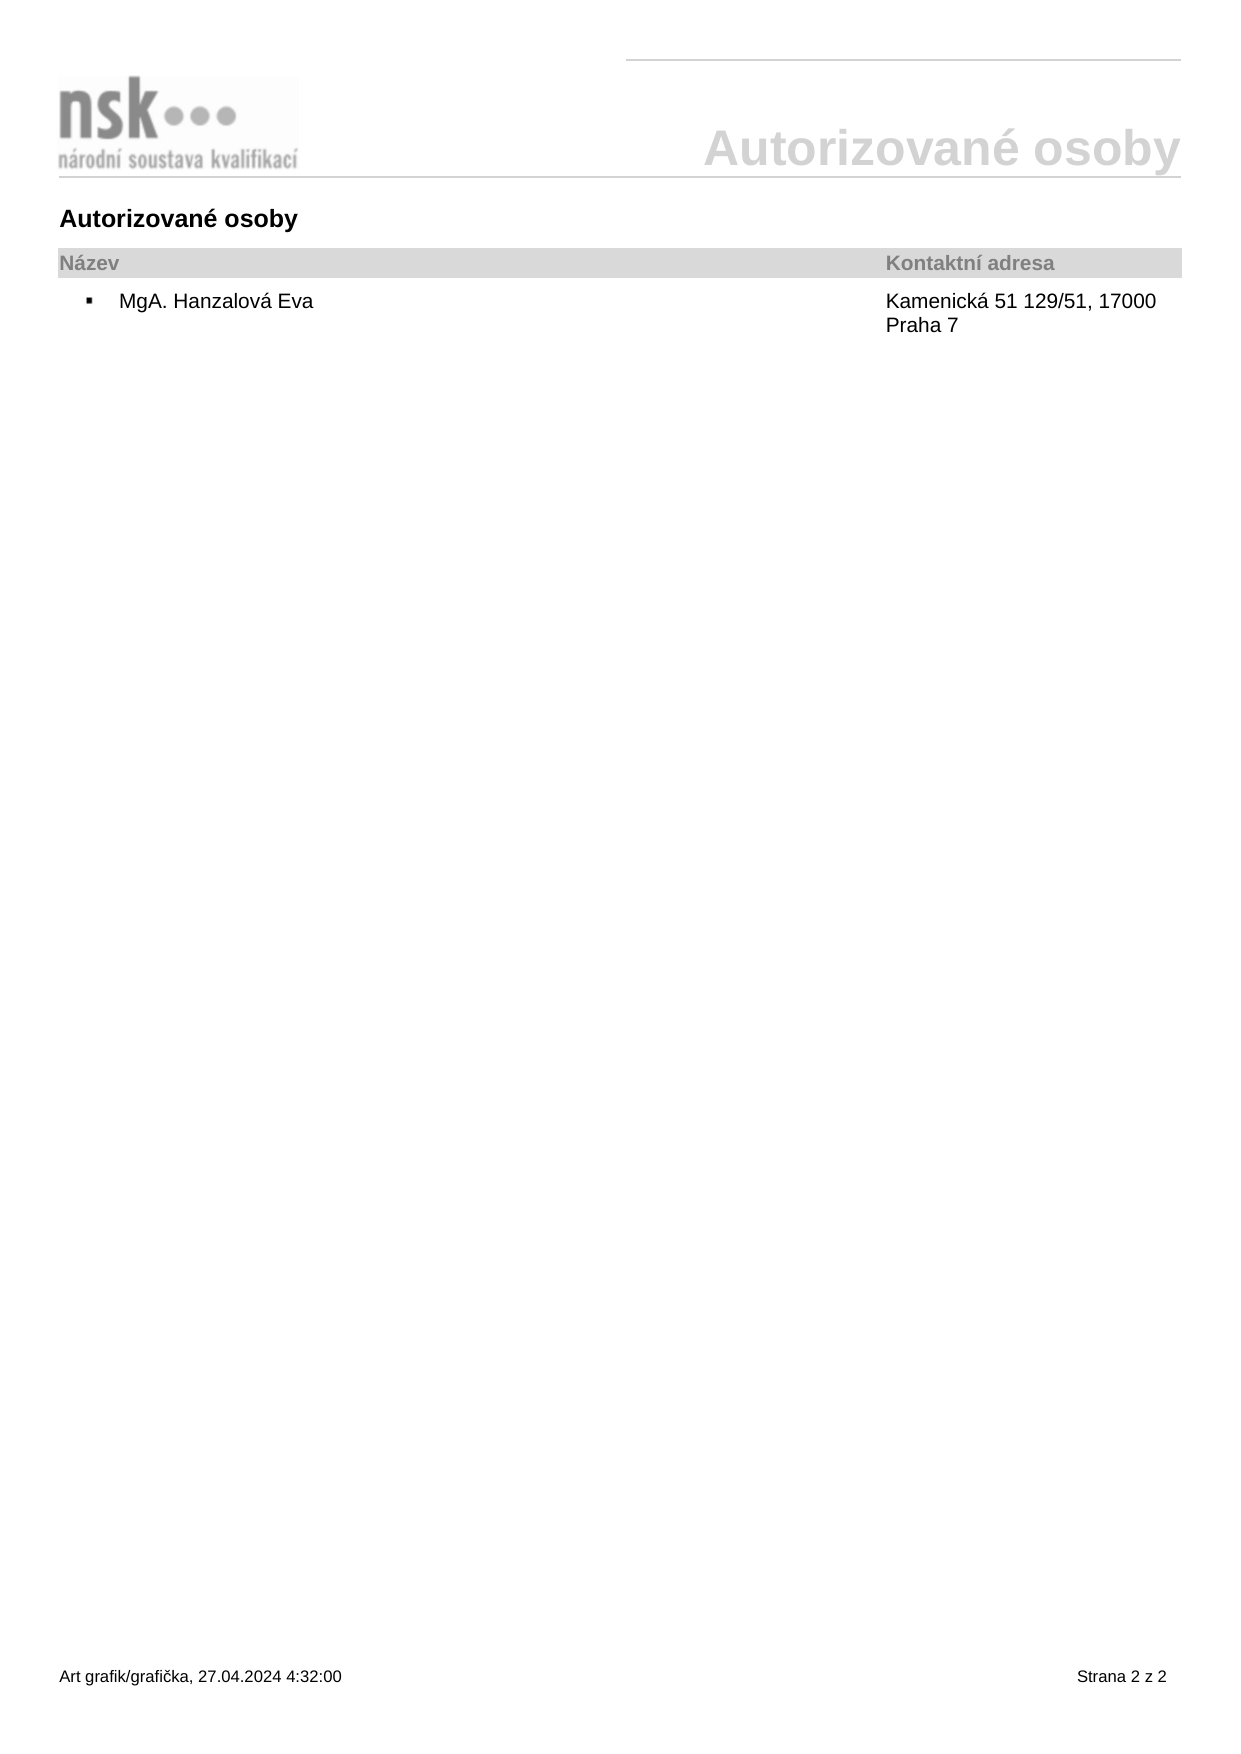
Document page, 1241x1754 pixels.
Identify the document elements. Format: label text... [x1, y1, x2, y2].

table_cell [619, 59, 626, 170]
table_cell [481, 314, 617, 337]
table_cell [886, 236, 1167, 248]
table_cell [886, 937, 1167, 1237]
table_cell [119, 236, 481, 248]
table_cell [119, 337, 481, 637]
table_cell [59, 236, 119, 248]
table_cell [886, 194, 1167, 200]
table_cell [1167, 1237, 1181, 1448]
table_cell [59, 637, 119, 937]
table_cell [119, 278, 481, 289]
table_cell [618, 1237, 626, 1448]
table_cell [59, 1448, 119, 1658]
table_cell [626, 1448, 860, 1658]
table_cell [59, 314, 119, 337]
table_cell [119, 171, 481, 176]
table_cell Art grafik/grafička, 27.04.2024 4:32:00 [59, 1658, 860, 1694]
table_cell [860, 337, 886, 637]
table_cell [626, 637, 860, 937]
table_cell [1167, 1448, 1181, 1658]
table_cell Kamenická 51 129/51, 17000 Praha 7 [886, 289, 1181, 337]
table_cell [860, 278, 886, 289]
table_cell [481, 637, 617, 937]
picture [57, 59, 619, 171]
table_cell [618, 278, 626, 289]
table_cell [618, 194, 626, 200]
table_cell [1167, 637, 1181, 937]
table_cell [119, 937, 481, 1237]
table_cell [860, 236, 886, 248]
table_cell [1167, 278, 1181, 289]
picture [59, 288, 119, 313]
table_cell [618, 337, 626, 637]
table_cell [626, 314, 860, 337]
table_cell [626, 236, 860, 248]
table_cell [626, 937, 860, 1237]
table_cell [618, 937, 626, 1237]
table_cell [59, 278, 119, 288]
table_cell [1167, 194, 1181, 200]
table_cell [886, 278, 1167, 289]
table_cell [481, 337, 617, 637]
table_cell [481, 278, 617, 289]
table_cell [860, 1448, 886, 1658]
table_cell [481, 937, 617, 1237]
table_cell [618, 314, 626, 337]
table_cell [618, 1448, 626, 1658]
table_cell [481, 1237, 617, 1448]
table_cell MgA. Hanzalová Eva [119, 289, 886, 314]
table_cell [119, 1448, 481, 1658]
table_cell [886, 337, 1167, 637]
table_cell [481, 171, 617, 176]
table_cell [1167, 236, 1181, 248]
table_cell [1167, 937, 1181, 1237]
table_cell [860, 937, 886, 1237]
table_cell [626, 278, 860, 289]
table_cell [886, 637, 1167, 937]
table_cell [886, 1237, 1167, 1448]
table_cell [886, 1448, 1167, 1658]
table_cell [626, 194, 860, 200]
table_cell [119, 194, 481, 200]
table_cell [59, 171, 119, 176]
table_cell [1167, 1658, 1181, 1694]
table_cell [59, 1237, 119, 1448]
table_cell Autorizované osoby [59, 200, 1181, 236]
table_cell [1167, 337, 1181, 637]
table_cell [860, 314, 886, 337]
table_cell Kontaktní adresa [886, 250, 1180, 277]
table_cell [481, 194, 617, 200]
table_cell [59, 178, 1181, 194]
table_cell [626, 337, 860, 637]
table_cell [59, 937, 119, 1237]
table_cell Strana 2 z 2 [860, 1658, 1167, 1694]
table_cell [119, 1237, 481, 1448]
table_cell [59, 194, 119, 200]
table_cell Autorizované osoby [626, 61, 1181, 176]
table_cell [618, 637, 626, 937]
table_cell [860, 637, 886, 937]
table_cell [59, 337, 119, 637]
table_cell [618, 170, 626, 176]
table_cell [626, 1237, 860, 1448]
table_cell [618, 236, 626, 248]
table_cell [481, 236, 617, 248]
table_cell [119, 637, 481, 937]
table_cell [119, 314, 481, 337]
table_cell [860, 1237, 886, 1448]
table_cell Název [60, 250, 885, 277]
table_cell [860, 194, 886, 200]
table_cell [481, 1448, 617, 1658]
